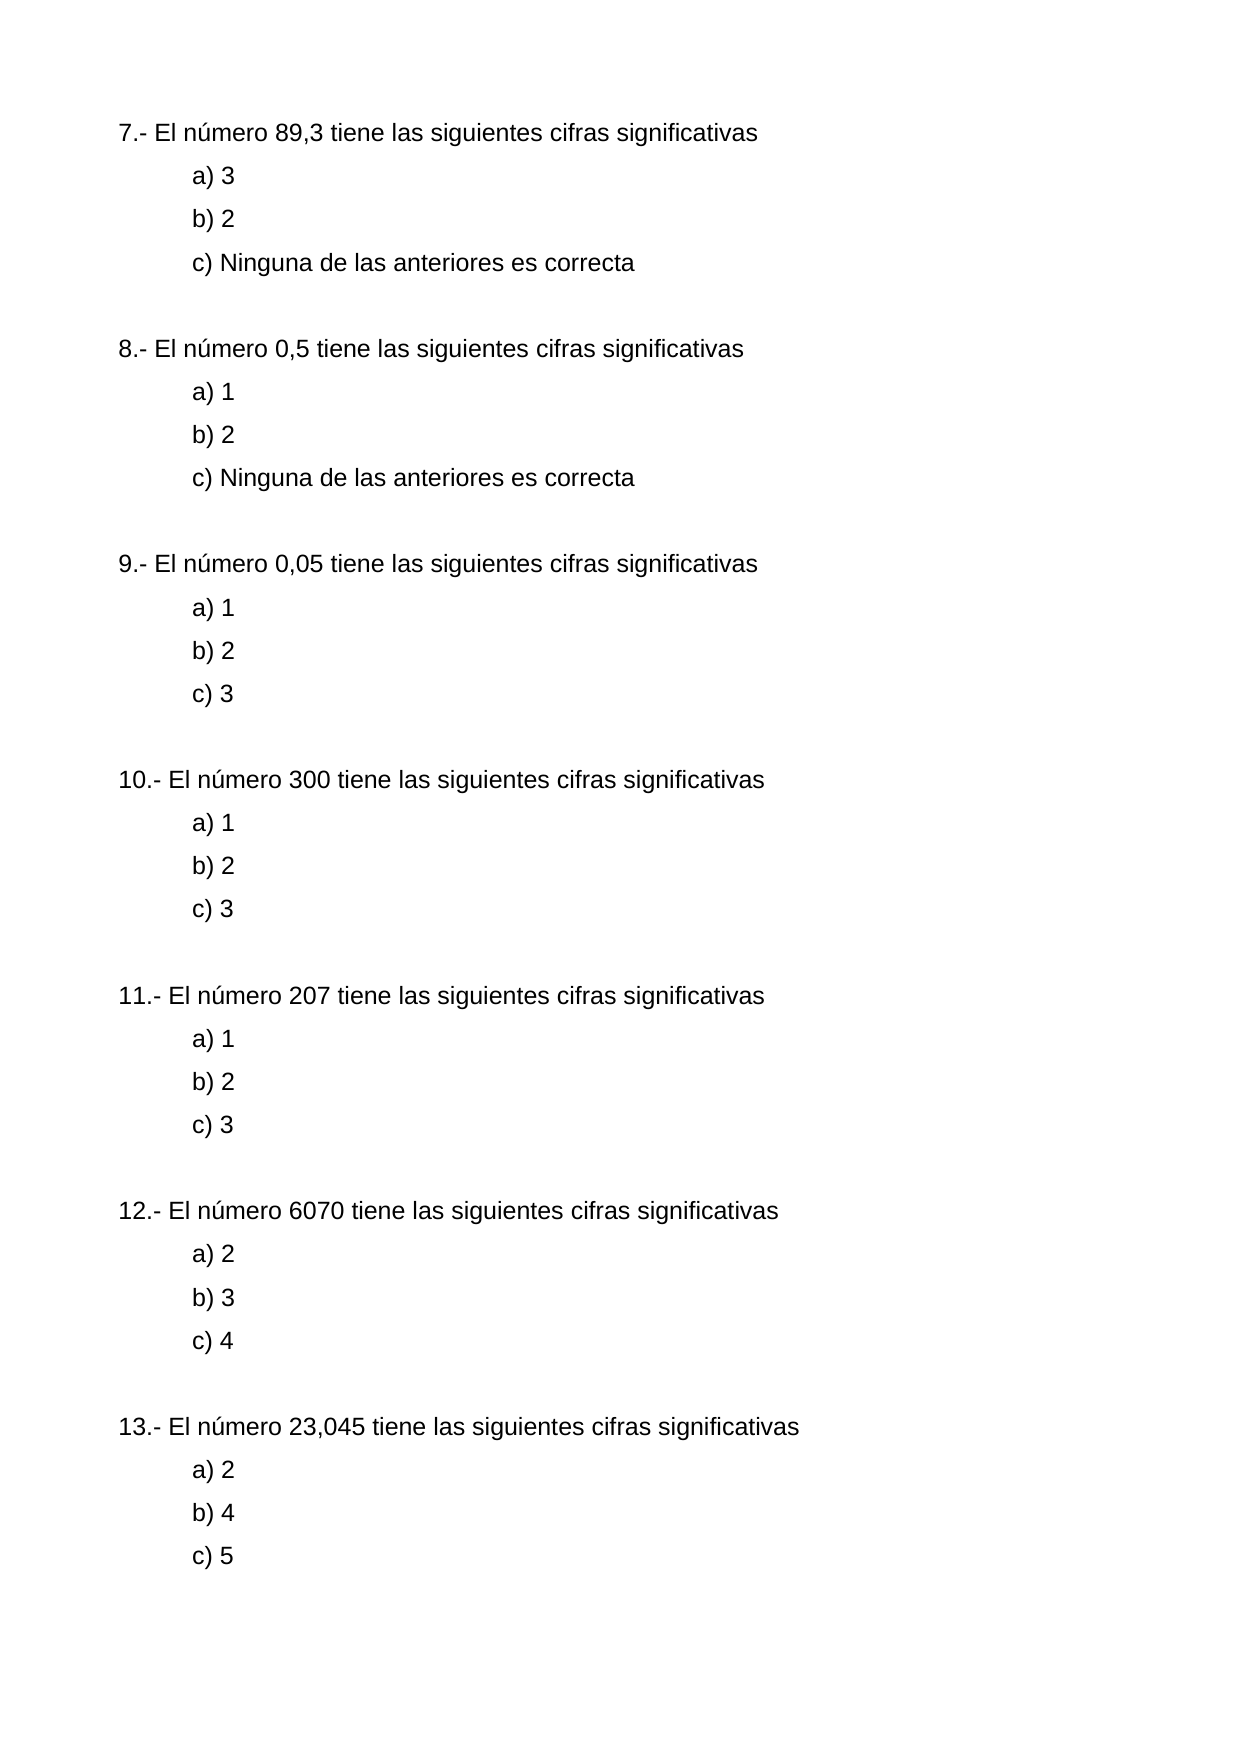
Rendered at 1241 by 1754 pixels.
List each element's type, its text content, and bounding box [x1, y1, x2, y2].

text a) 2 [192, 1455, 1122, 1484]
text 11.- El número 207 tiene las siguientes cifras significativas [118, 981, 1122, 1009]
text c) 4 [192, 1326, 1122, 1354]
text c) 3 [192, 679, 1122, 707]
text 13.- El número 23,045 tiene las siguientes cifras significativas [118, 1412, 1122, 1441]
text b) 2 [192, 420, 1122, 449]
text 8.- El número 0,5 tiene las siguientes cifras significativas [118, 334, 1122, 362]
text c) 5 [192, 1541, 1122, 1570]
text a) 1 [192, 377, 1122, 406]
text c) 3 [192, 1110, 1122, 1139]
text a) 2 [192, 1239, 1122, 1268]
text 7.- El número 89,3 tiene las siguientes cifras significativas [118, 118, 1122, 147]
text c) Ninguna de las anteriores es correcta [192, 247, 1122, 276]
text a) 1 [192, 808, 1122, 837]
text c) Ninguna de las anteriores es correcta [192, 463, 1122, 492]
text 10.- El número 300 tiene las siguientes cifras significativas [118, 765, 1122, 794]
text 9.- El número 0,05 tiene las siguientes cifras significativas [118, 549, 1122, 578]
text b) 2 [192, 851, 1122, 880]
text b) 4 [192, 1498, 1122, 1527]
text a) 1 [192, 592, 1122, 621]
text b) 3 [192, 1282, 1122, 1311]
text b) 2 [192, 1067, 1122, 1096]
text b) 2 [192, 636, 1122, 664]
text a) 1 [192, 1024, 1122, 1052]
text c) 3 [192, 894, 1122, 923]
text a) 3 [192, 161, 1122, 190]
text 12.- El número 6070 tiene las siguientes cifras significativas [118, 1196, 1122, 1225]
text b) 2 [192, 204, 1122, 233]
